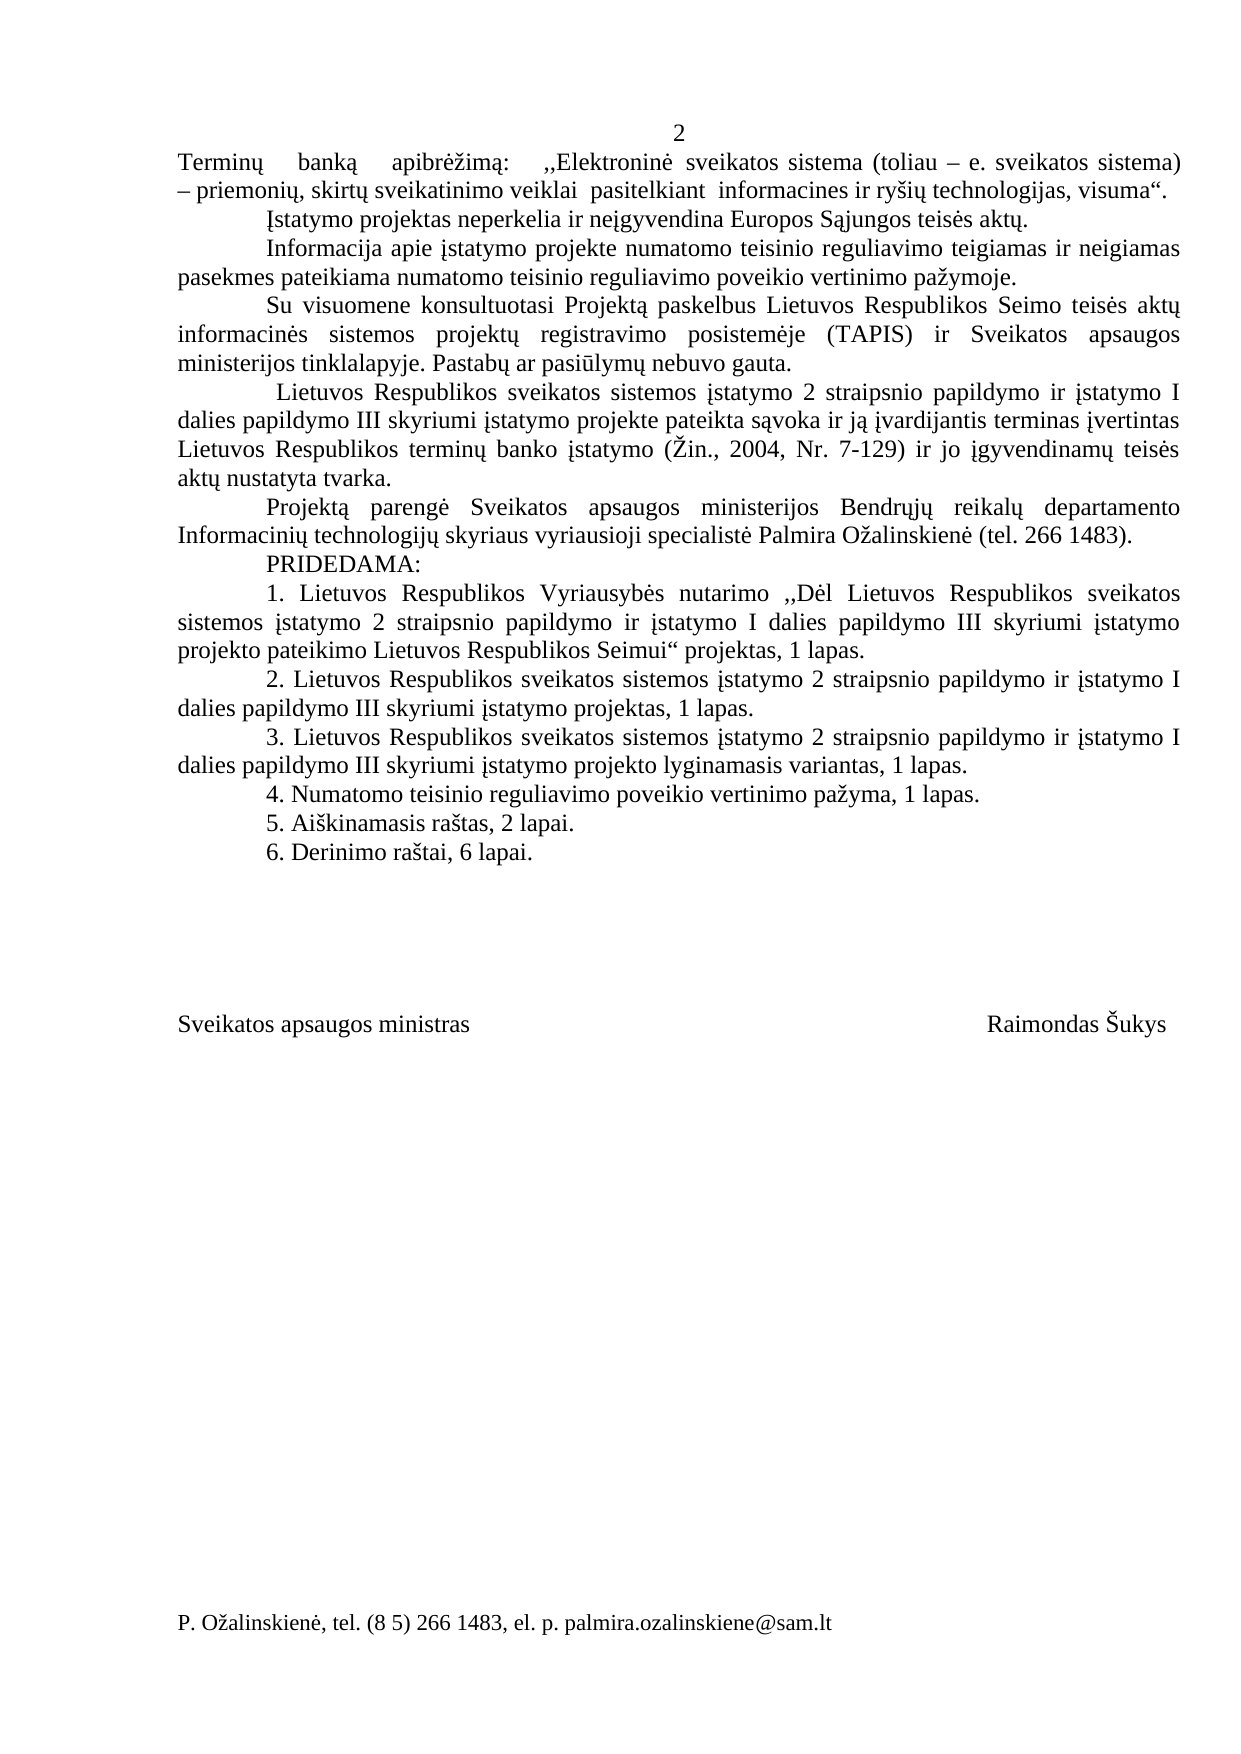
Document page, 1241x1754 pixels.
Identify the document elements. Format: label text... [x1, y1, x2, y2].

text Informacija apie įstatymo projekte numatomo teisinio reguliavimo teigiamas ir neigiamas pasekmes pateikiama numatomo teisinio reguliavimo poveikio vertinimo pažymoje. [177, 233, 1181, 291]
text Terminų banką apibrėžimą: ,,Elektroninė sveikatos sistema (toliau – e. sveikatos sistema) – priemonių, skirtų sveikatinimo veiklai pasitelkiant informacines ir ryšių technologijas, visuma“. [177, 147, 1181, 204]
text Sveikatos apsaugos ministras Raimondas Šukys [177, 1009, 1181, 1038]
text PRIDEDAMA: [177, 549, 1181, 578]
text Įstatymo projektas neperkelia ir neįgyvendina Europos Sąjungos teisės aktų. [177, 204, 1181, 233]
text 6. Derinimo raštai, 6 lapai. [177, 837, 1181, 866]
text 1. Lietuvos Respublikos Vyriausybės nutarimo ,,Dėl Lietuvos Respublikos sveikatos sistemos įstatymo 2 straipsnio papildymo ir įstatymo I dalies papildymo III skyriumi įstatymo projekto pateikimo Lietuvos Respublikos Seimui“ projektas, 1 lapas. [177, 578, 1181, 664]
text 5. Aiškinamasis raštas, 2 lapai. [177, 808, 1181, 837]
text 3. Lietuvos Respublikos sveikatos sistemos įstatymo 2 straipsnio papildymo ir įstatymo I dalies papildymo III skyriumi įstatymo projekto lyginamasis variantas, 1 lapas. [177, 722, 1181, 779]
text Su visuomene konsultuotasi Projektą paskelbus Lietuvos Respublikos Seimo teisės aktų informacinės sistemos projektų registravimo posistemėje (TAPIS) ir Sveikatos apsaugos ministerijos tinklalapyje. Pastabų ar pasiūlymų nebuvo gauta. [177, 291, 1181, 377]
text Lietuvos Respublikos sveikatos sistemos įstatymo 2 straipsnio papildymo ir įstatymo I dalies papildymo III skyriumi įstatymo projekte pateikta sąvoka ir ją įvardijantis terminas įvertintas Lietuvos Respublikos terminų banko įstatymo (Žin., 2004, Nr. 7-129) ir jo įgyvendinamų teisės aktų nustatyta tvarka. [177, 377, 1181, 492]
text 2. Lietuvos Respublikos sveikatos sistemos įstatymo 2 straipsnio papildymo ir įstatymo I dalies papildymo III skyriumi įstatymo projektas, 1 lapas. [177, 664, 1181, 722]
text 4. Numatomo teisinio reguliavimo poveikio vertinimo pažyma, 1 lapas. [177, 779, 1181, 808]
text Projektą parengė Sveikatos apsaugos ministerijos Bendrųjų reikalų departamento Informacinių technologijų skyriaus vyriausioji specialistė Palmira Ožalinskienė (tel. 266 1483). [177, 492, 1181, 549]
